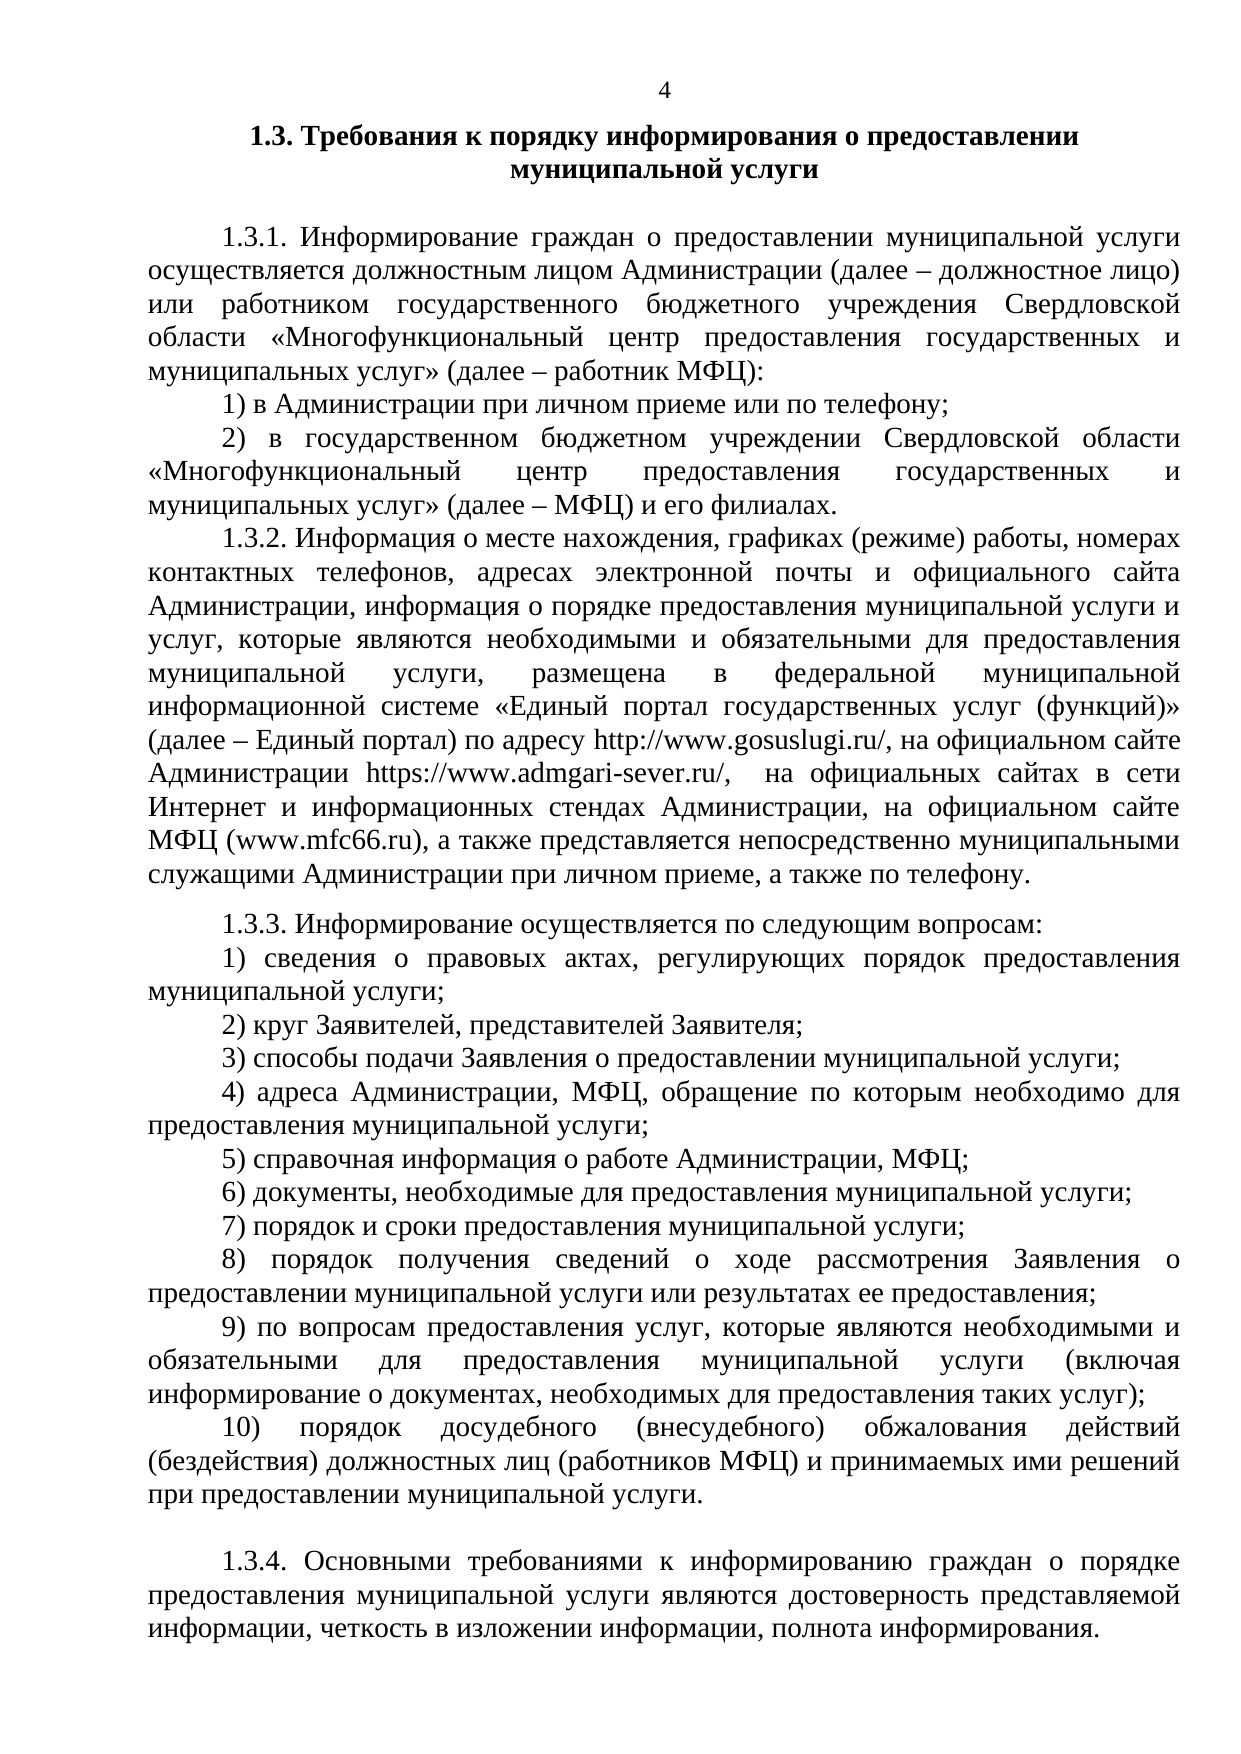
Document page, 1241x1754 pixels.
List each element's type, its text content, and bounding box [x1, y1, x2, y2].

text 4) адреса Администрации, МФЦ, обращение по которым необходимо для предоставления муниципальной услуги; [148, 1074, 1181, 1141]
text 5) справочная информация о работе Администрации, МФЦ; [148, 1141, 1181, 1174]
text 6) документы, необходимые для предоставления муниципальной услуги; [148, 1174, 1181, 1208]
text 1.3.2. Информация о месте нахождения, графиках (режиме) работы, номерах контактных телефонов, адресах электронной почты и официального сайта Администрации, информация о порядке предоставления муниципальной услуги и услуг, которые являются необходимыми и обязательными для предоставления муниципальной услуги, размещена в федеральной муниципальной информационной системе «Единый портал государственных услуг (функций)» (далее – Единый портал) по адресу http://www.gosuslugi.ru/, на официальном сайте Администрации https://www.admgari-sever.ru/, на официальных сайтах в сети Интернет и информационных стендах Администрации, на официальном сайте МФЦ (www.mfc66.ru), а также представляется непосредственно муниципальными служащими Администрации при личном приеме, а также по телефону. [148, 521, 1181, 889]
text 8) порядок получения сведений о ходе рассмотрения Заявления о предоставлении муниципальной услуги или результатах ее предоставления; [148, 1242, 1181, 1309]
text 1.3.4. Основными требованиями к информированию граждан о порядке предоставления муниципальной услуги являются достоверность представляемой информации, четкость в изложении информации, полнота информирования. [148, 1543, 1181, 1644]
subtitle 1.3. Требования к порядку информирования о предоставлении муниципальной услуги [148, 118, 1181, 185]
text 9) по вопросам предоставления услуг, которые являются необходимыми и обязательными для предоставления муниципальной услуги (включая информирование о документах, необходимых для предоставления таких услуг); [148, 1309, 1181, 1409]
text 1.3.3. Информирование осуществляется по следующим вопросам: [148, 906, 1181, 940]
text 7) порядок и сроки предоставления муниципальной услуги; [148, 1208, 1181, 1242]
text 1.3.1. Информирование граждан о предоставлении муниципальной услуги осуществляется должностным лицом Администрации (далее – должностное лицо) или работником государственного бюджетного учреждения Свердловской области «Многофункциональный центр предоставления государственных и муниципальных услуг» (далее – работник МФЦ): [148, 219, 1181, 386]
text 2) в государственном бюджетном учреждении Свердловской области «Многофункциональный центр предоставления государственных и муниципальных услуг» (далее – МФЦ) и его филиалах. [148, 420, 1181, 521]
text 2) круг Заявителей, представителей Заявителя; [148, 1007, 1181, 1040]
text 1) сведения о правовых актах, регулирующих порядок предоставления муниципальной услуги; [148, 940, 1181, 1007]
text 3) способы подачи Заявления о предоставлении муниципальной услуги; [148, 1040, 1181, 1074]
text 10) порядок досудебного (внесудебного) обжалования действий (бездействия) должностных лиц (работников МФЦ) и принимаемых ими решений при предоставлении муниципальной услуги. [148, 1409, 1181, 1510]
text 1) в Администрации при личном приеме или по телефону; [148, 386, 1181, 420]
